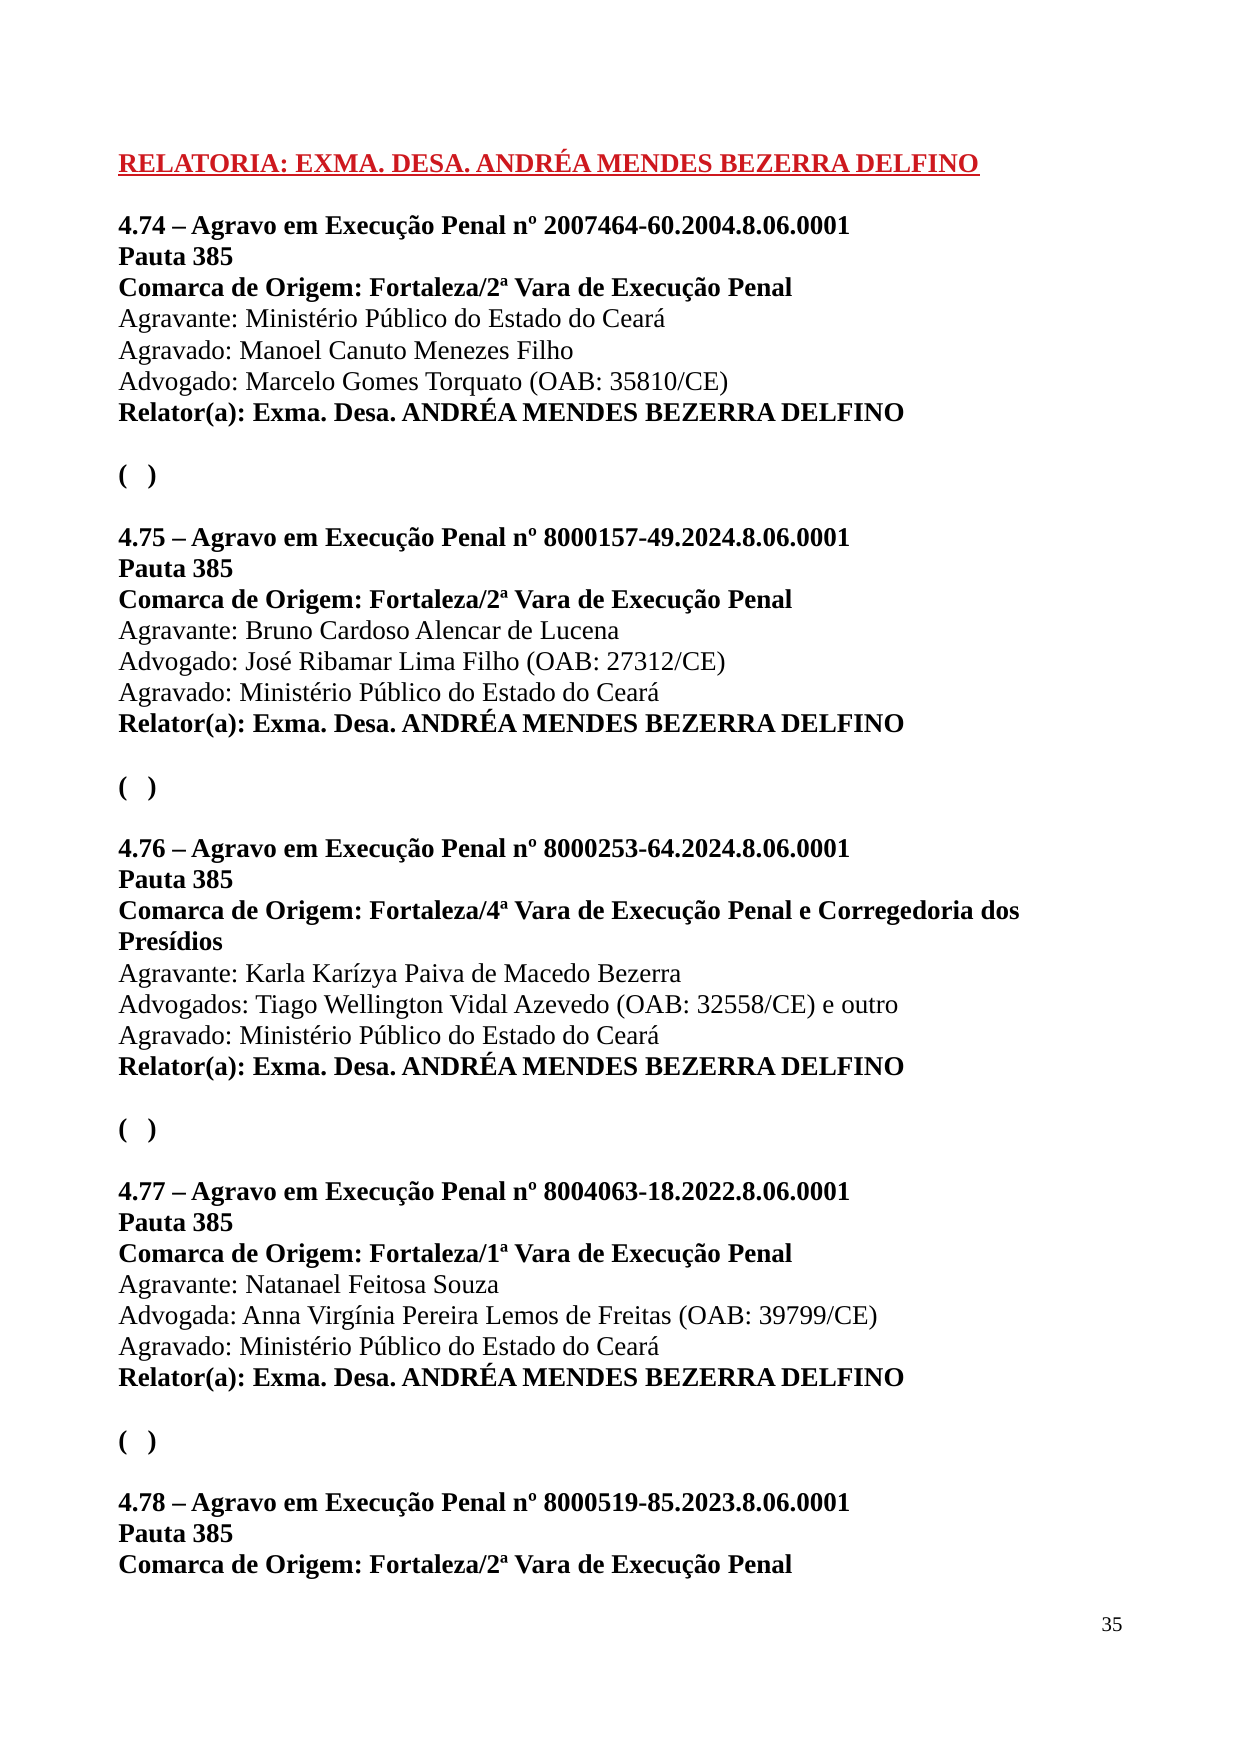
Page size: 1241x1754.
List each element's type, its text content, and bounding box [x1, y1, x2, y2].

text Advogada: Anna Virgínia Pereira Lemos de Freitas (OAB: 39799/CE) [118, 1299, 1122, 1330]
text RELATORIA: EXMA. DESA. ANDRÉA MENDES BEZERRA DELFINO [118, 147, 1122, 178]
text Comarca de Origem: Fortaleza/4ª Vara de Execução Penal e Corregedoria dos Presídios [118, 894, 1122, 957]
text Relator(a): Exma. Desa. ANDRÉA MENDES BEZERRA DELFINO [118, 707, 1122, 739]
text Comarca de Origem: Fortaleza/1ª Vara de Execução Penal [118, 1237, 1122, 1268]
text Advogados: Tiago Wellington Vidal Azevedo (OAB: 32558/CE) e outro [118, 988, 1122, 1019]
text ( ) [118, 1424, 1122, 1455]
text Agravado: Ministério Público do Estado do Ceará [118, 676, 1122, 707]
text Agravado: Ministério Público do Estado do Ceará [118, 1330, 1122, 1362]
text 4.76 – Agravo em Execução Penal nº 8000253-64.2024.8.06.0001 [118, 832, 1122, 863]
text Agravado: Manoel Canuto Menezes Filho [118, 334, 1122, 365]
text Pauta 385 [118, 1206, 1122, 1237]
text Agravante: Natanael Feitosa Souza [118, 1268, 1122, 1299]
text Relator(a): Exma. Desa. ANDRÉA MENDES BEZERRA DELFINO [118, 1050, 1122, 1081]
text Pauta 385 [118, 863, 1122, 894]
text ( ) [118, 770, 1122, 801]
text Agravante: Ministério Público do Estado do Ceará [118, 303, 1122, 334]
text Agravante: Bruno Cardoso Alencar de Lucena [118, 614, 1122, 645]
text ( ) [118, 458, 1122, 489]
text Relator(a): Exma. Desa. ANDRÉA MENDES BEZERRA DELFINO [118, 1362, 1122, 1393]
text Agravado: Ministério Público do Estado do Ceará [118, 1019, 1122, 1050]
text Relator(a): Exma. Desa. ANDRÉA MENDES BEZERRA DELFINO [118, 396, 1122, 427]
text Agravante: Karla Karízya Paiva de Macedo Bezerra [118, 957, 1122, 988]
text Advogado: Marcelo Gomes Torquato (OAB: 35810/CE) [118, 365, 1122, 396]
text Advogado: José Ribamar Lima Filho (OAB: 27312/CE) [118, 645, 1122, 676]
text Pauta 385 [118, 240, 1122, 271]
text Comarca de Origem: Fortaleza/2ª Vara de Execução Penal [118, 271, 1122, 303]
text Comarca de Origem: Fortaleza/2ª Vara de Execução Penal [118, 1548, 1122, 1579]
text 4.74 – Agravo em Execução Penal nº 2007464-60.2004.8.06.0001 [118, 209, 1122, 240]
text Pauta 385 [118, 1517, 1122, 1548]
text 4.78 – Agravo em Execução Penal nº 8000519-85.2023.8.06.0001 [118, 1486, 1122, 1517]
text ( ) [118, 1112, 1122, 1143]
text Pauta 385 [118, 552, 1122, 583]
text 4.75 – Agravo em Execução Penal nº 8000157-49.2024.8.06.0001 [118, 521, 1122, 552]
text 4.77 – Agravo em Execução Penal nº 8004063-18.2022.8.06.0001 [118, 1175, 1122, 1206]
text Comarca de Origem: Fortaleza/2ª Vara de Execução Penal [118, 583, 1122, 614]
